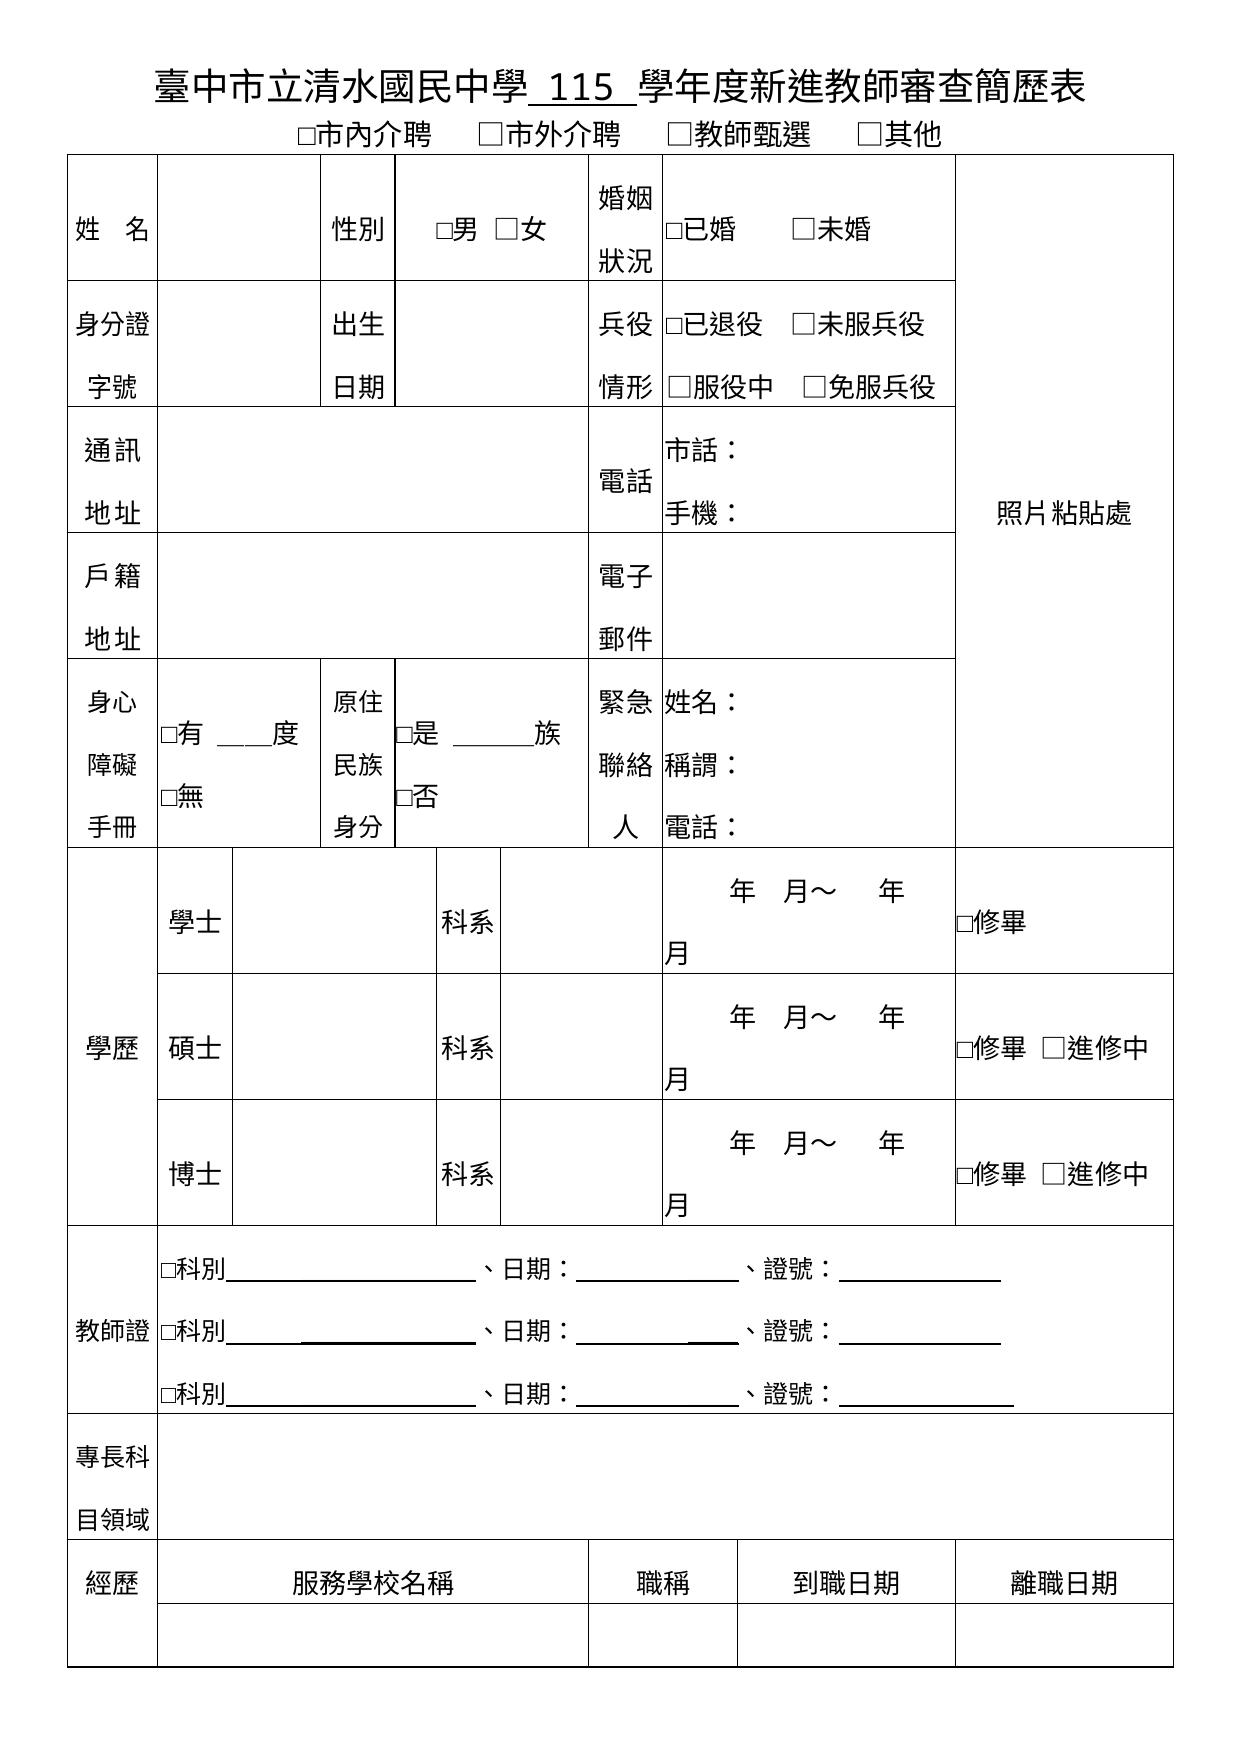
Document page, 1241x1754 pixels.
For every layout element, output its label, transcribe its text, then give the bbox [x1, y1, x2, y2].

table_cell [233, 974, 436, 1099]
table_header □男 □女 [396, 155, 588, 280]
table_cell 博士 [158, 1100, 232, 1225]
table_cell 專長科目領域 [68, 1414, 157, 1539]
table_header 姓 名 [68, 155, 157, 280]
table_cell [738, 1604, 955, 1666]
table_cell 年 月～ 年 月 [663, 848, 955, 973]
table_cell [396, 281, 588, 406]
table_cell [158, 533, 588, 658]
table_cell 科系 [437, 848, 500, 973]
table_cell □修畢 □進修中 [956, 1100, 1173, 1225]
table_cell 經歷 [68, 1540, 157, 1666]
table_cell 通訊地址 [68, 407, 157, 532]
table_cell □是 ＿＿＿族 □否 [396, 659, 588, 847]
table_cell [663, 533, 955, 658]
table_cell □科別 ＿＿＿＿＿＿＿、日期： ＿＿、證號： □科別 ＿＿＿＿＿＿＿、日期： ＿＿、證號： □科別 ＿＿＿＿＿＿＿、日期： ＿＿、證號： [158, 1226, 1173, 1413]
table_cell □修畢 [956, 848, 1173, 973]
table_cell [233, 1100, 436, 1225]
table_cell □修畢 □進修中 [956, 974, 1173, 1099]
table_cell 碩士 [158, 974, 232, 1099]
table_header 婚姻 狀況 [589, 155, 662, 280]
table_cell [158, 1604, 588, 1666]
table_cell 電子 郵件 [589, 533, 662, 658]
table_cell 戶籍地址 [68, 533, 157, 658]
table_cell 身心 障礙 手冊 [68, 659, 157, 847]
table_cell 學士 [158, 848, 232, 973]
table_header □已婚 □未婚 [663, 155, 955, 280]
table_cell [956, 1604, 1173, 1666]
table_cell [158, 1414, 1173, 1539]
text 臺中市立清水國民中學 115 學年度新進教師審查簡歷表 [59, 57, 1181, 112]
table_cell 服務學校名稱 [158, 1540, 588, 1603]
table_cell 職稱 [589, 1540, 737, 1603]
table_cell [501, 848, 662, 973]
table_header 照片粘貼處 [956, 155, 1173, 847]
table_cell 原住 民族 身分 [321, 659, 394, 847]
table_cell 身分證字號 [68, 281, 157, 406]
table_cell [233, 848, 436, 973]
table_cell 市話： 手機： [663, 407, 955, 532]
table_cell 學歷 [68, 848, 157, 1225]
table_cell [158, 281, 320, 406]
table_cell [501, 1100, 662, 1225]
table_cell 年 月～ 年 月 [663, 974, 955, 1099]
table_header [158, 155, 320, 280]
text □市內介聘 □市外介聘 □教師甄選 □其他 [59, 112, 1181, 154]
table_cell [158, 407, 588, 532]
table_cell 出生 日期 [321, 281, 394, 406]
table_cell 兵役 情形 [589, 281, 662, 406]
table_cell 年 月～ 年 月 [663, 1100, 955, 1225]
table_cell □有 ＿＿度 □無 [158, 659, 320, 847]
table_cell □已退役 □未服兵役 □服役中 □免服兵役 [663, 281, 955, 406]
table_cell [589, 1604, 737, 1666]
table_cell 科系 [437, 974, 500, 1099]
table_header 性別 [321, 155, 394, 280]
table_cell 教師證 [68, 1226, 157, 1413]
table_cell 到職日期 [738, 1540, 955, 1603]
table_cell 電話 [589, 407, 662, 532]
table_cell 離職日期 [956, 1540, 1173, 1603]
table_cell 姓名： 稱謂： 電話： [663, 659, 955, 847]
table_cell 緊急 聯絡 人 [589, 659, 662, 847]
table_cell 科系 [437, 1100, 500, 1225]
table_cell [501, 974, 662, 1099]
